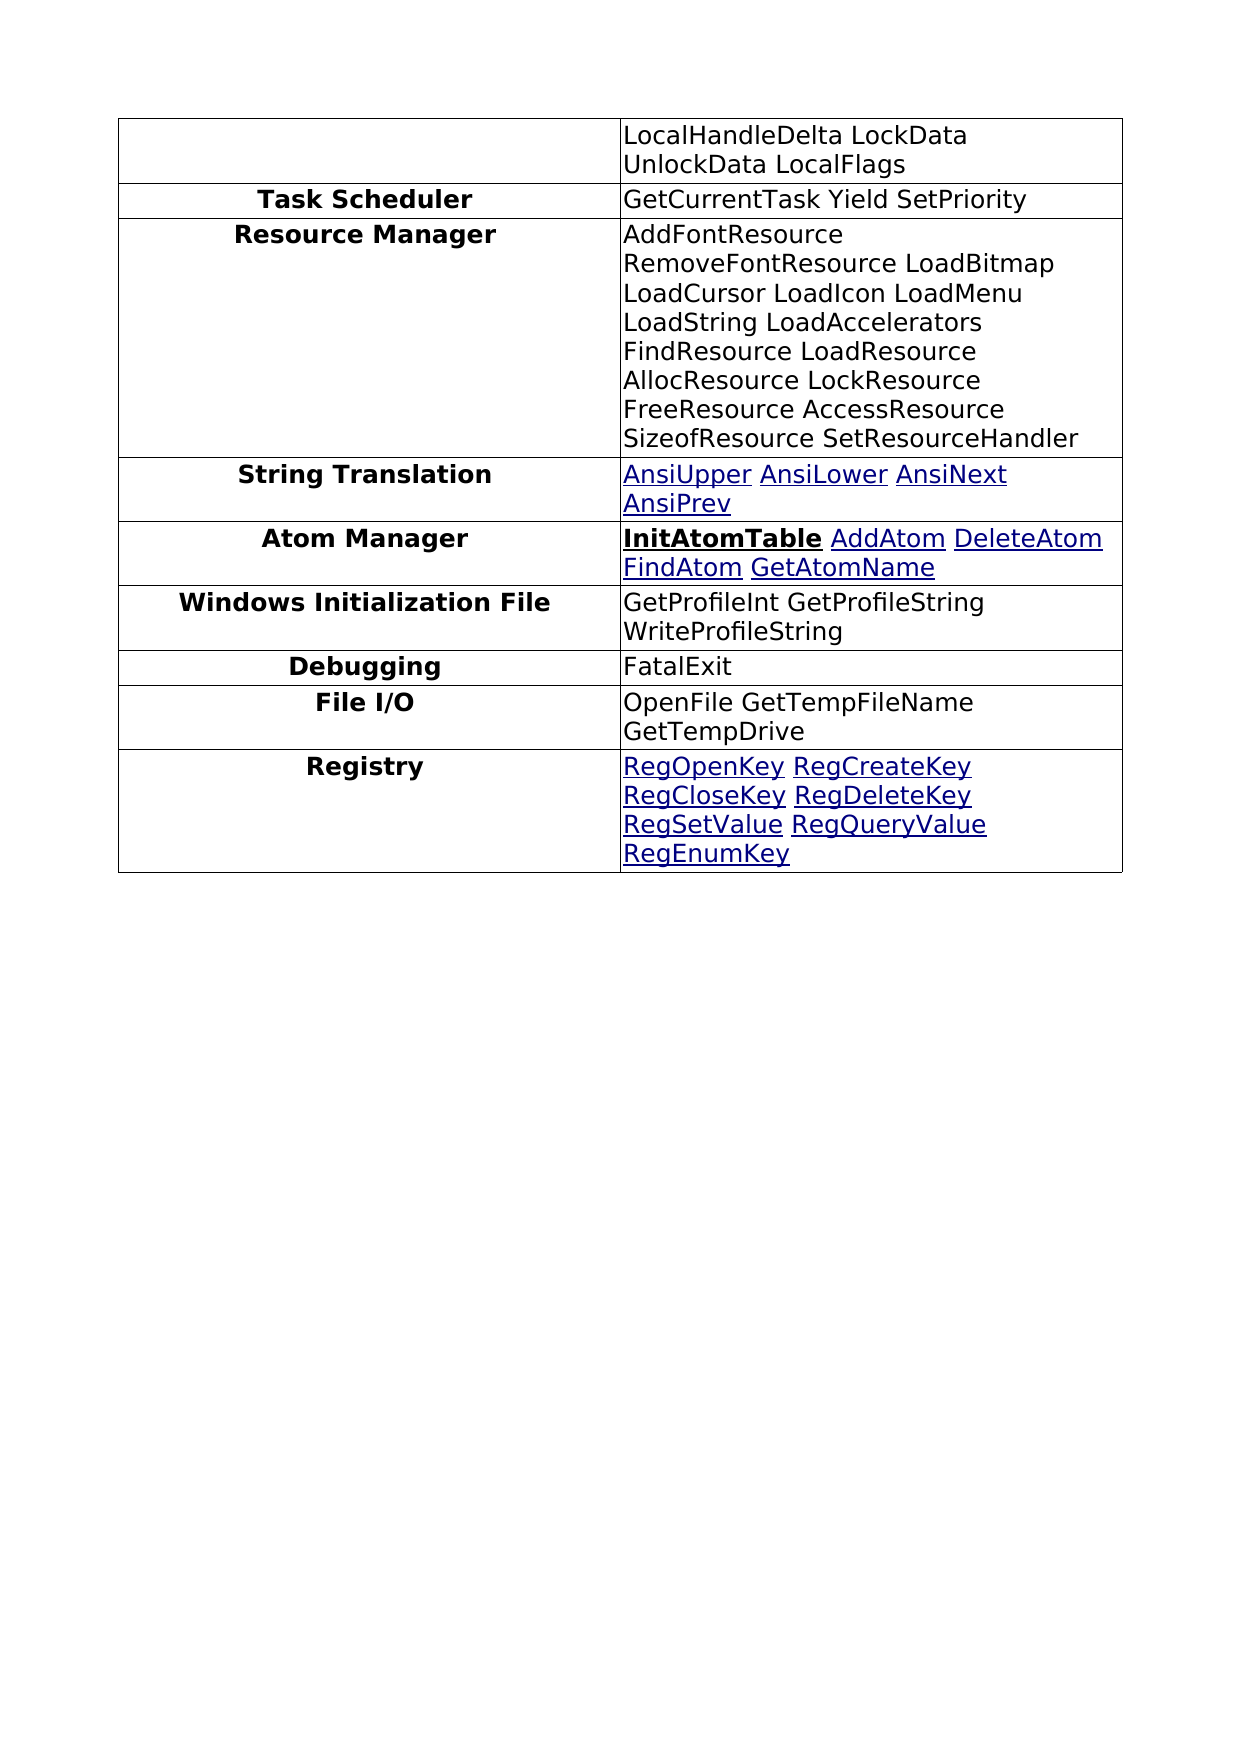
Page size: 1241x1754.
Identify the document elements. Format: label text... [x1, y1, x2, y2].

table_cell String Translation [119, 458, 620, 521]
table_cell [119, 119, 620, 182]
table_cell Registry [119, 750, 620, 872]
table_cell File I/O [119, 686, 620, 749]
table_cell OpenFile GetTempFileName GetTempDrive [621, 686, 1122, 749]
table_cell InitAtomTable AddAtom DeleteAtom FindAtom GetAtomName [621, 522, 1122, 585]
table_cell Windows Initialization File [119, 586, 620, 649]
table_cell LocalHandleDelta LockData UnlockData LocalFlags [621, 119, 1122, 182]
table_cell AddFontResource RemoveFontResource LoadBitmap LoadCursor LoadIcon LoadMenu LoadString LoadAccelerators FindResource LoadResource AllocResource LockResource FreeResource AccessResource SizeofResource SetResourceHandler [621, 219, 1122, 457]
table_cell Task Scheduler [119, 184, 620, 217]
table_cell AnsiUpper AnsiLower AnsiNext AnsiPrev [621, 458, 1122, 521]
table_cell GetCurrentTask Yield SetPriority [621, 184, 1122, 217]
table_cell FatalExit [621, 651, 1122, 685]
table_cell GetProfileInt GetProfileString WriteProfileString [621, 586, 1122, 649]
table_cell Atom Manager [119, 522, 620, 585]
table_cell RegOpenKey RegCreateKey RegCloseKey RegDeleteKey RegSetValue RegQueryValue RegEnumKey [621, 750, 1122, 872]
table_cell Debugging [119, 651, 620, 685]
table_cell Resource Manager [119, 219, 620, 457]
